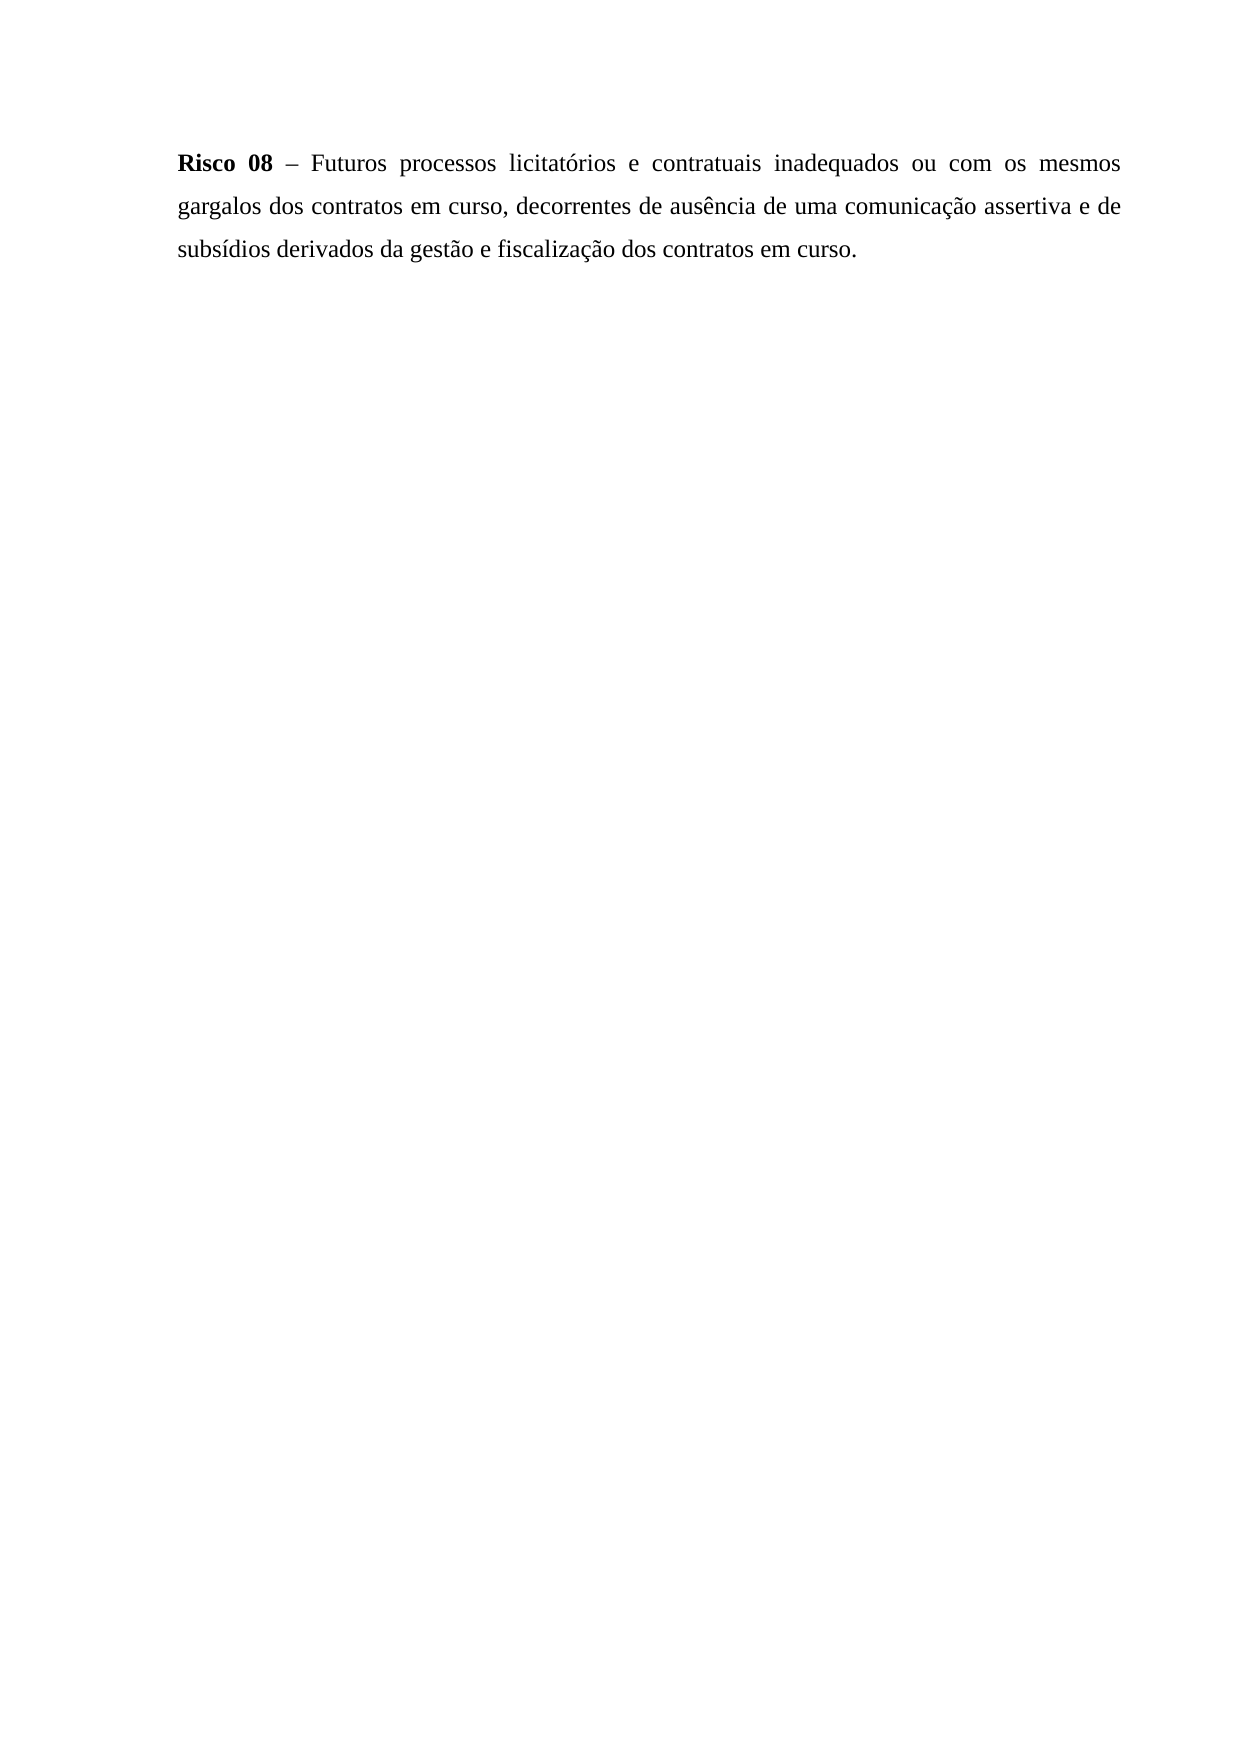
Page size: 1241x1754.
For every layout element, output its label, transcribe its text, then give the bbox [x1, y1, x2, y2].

text Risco 08 – Futuros processos licitatórios e contratuais inadequados ou com os mesmos gargalos dos contratos em curso, decorrentes de ausência de uma comunicação assertiva e de subsídios derivados da gestão e fiscalização dos contratos em curso. [177, 148, 1122, 263]
